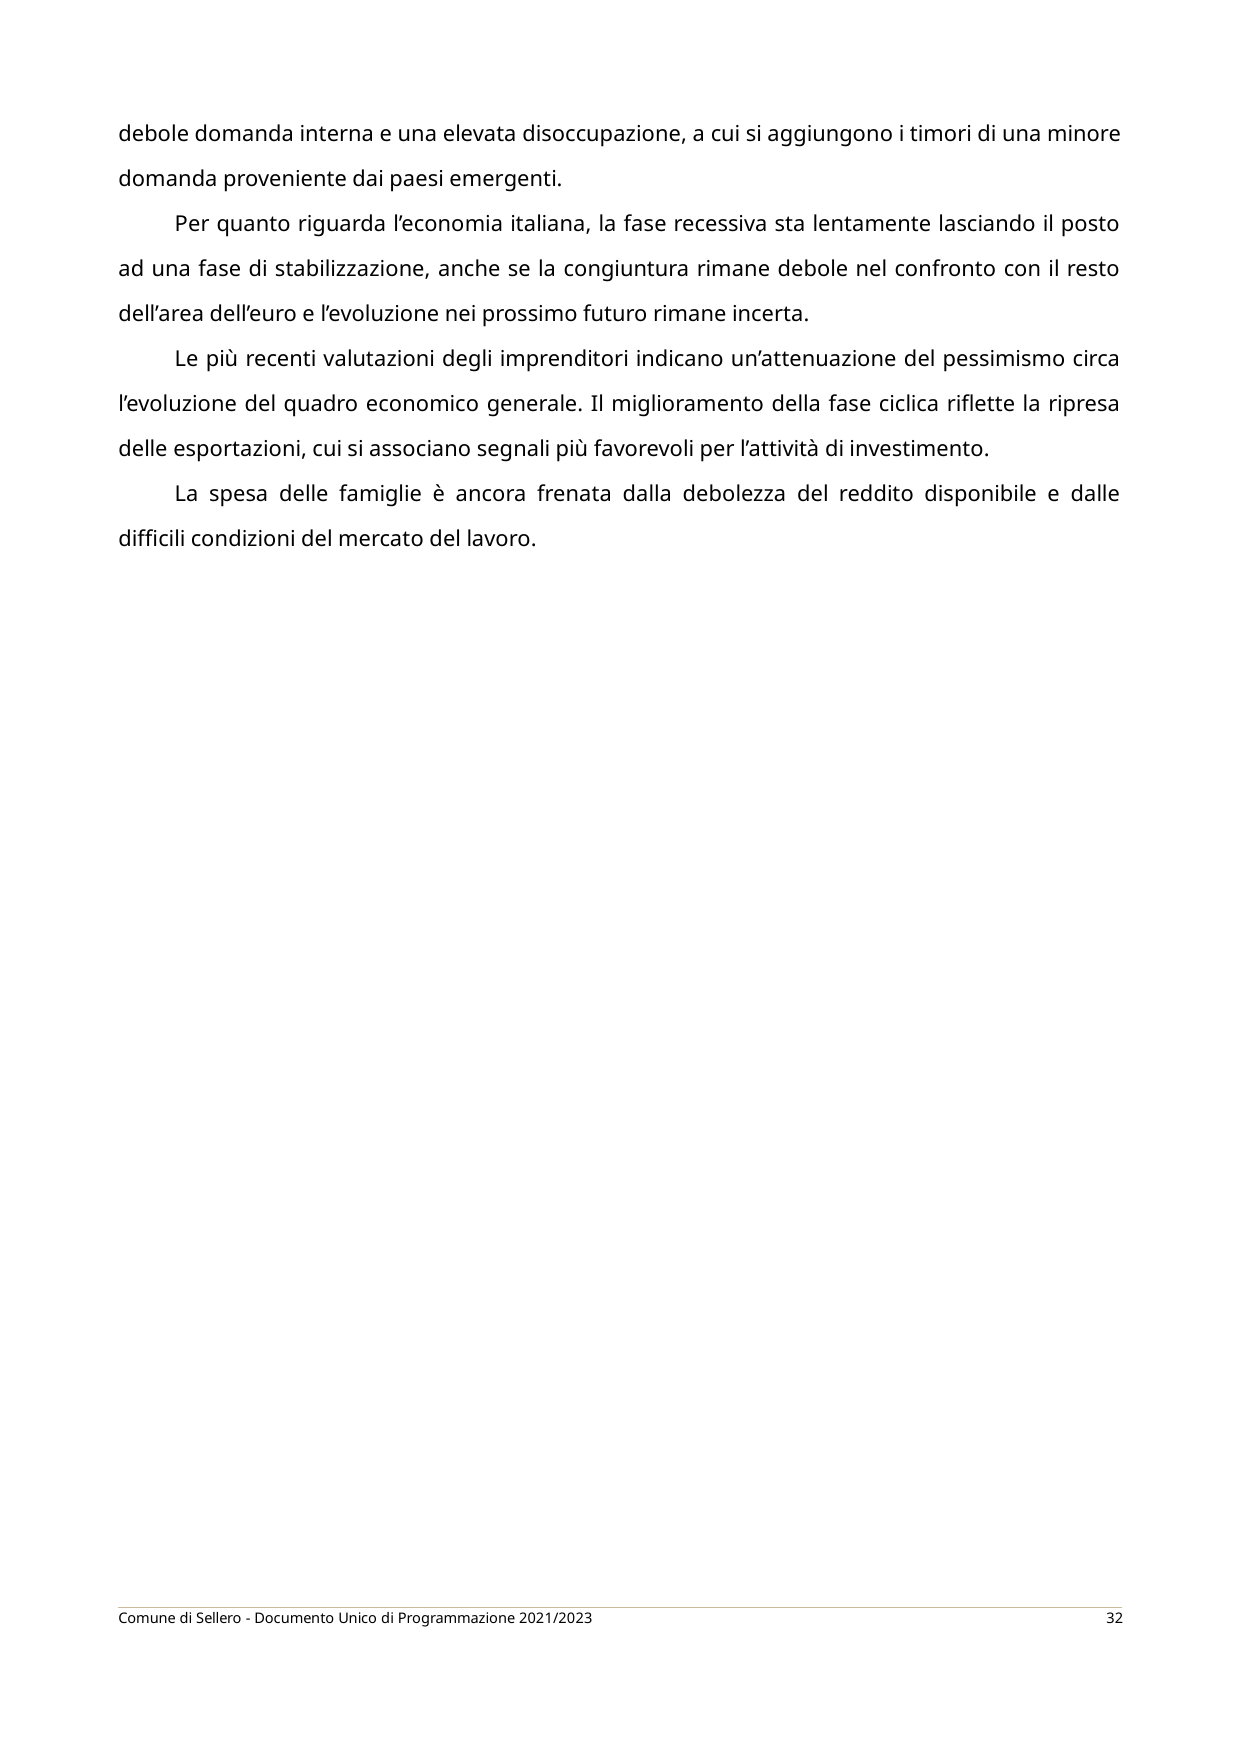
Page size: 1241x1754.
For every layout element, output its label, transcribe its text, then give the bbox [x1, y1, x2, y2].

text Le più recenti valutazioni degli imprenditori indicano un’attenuazione del pessimismo circa l’evoluzione del quadro economico generale. Il miglioramento della fase ciclica riflette la ripresa delle esportazioni, cui si associano segnali più favorevoli per l’attività di investimento. [118, 343, 1122, 463]
text debole domanda interna e una elevata disoccupazione, a cui si aggiungono i timori di una minore domanda proveniente dai paesi emergenti. [118, 118, 1122, 193]
text La spesa delle famiglie è ancora frenata dalla debolezza del reddito disponibile e dalle difficili condizioni del mercato del lavoro. [118, 478, 1122, 553]
text Per quanto riguarda l’economia italiana, la fase recessiva sta lentamente lasciando il posto ad una fase di stabilizzazione, anche se la congiuntura rimane debole nel confronto con il resto dell’area dell’euro e l’evoluzione nei prossimo futuro rimane incerta. [118, 208, 1122, 328]
